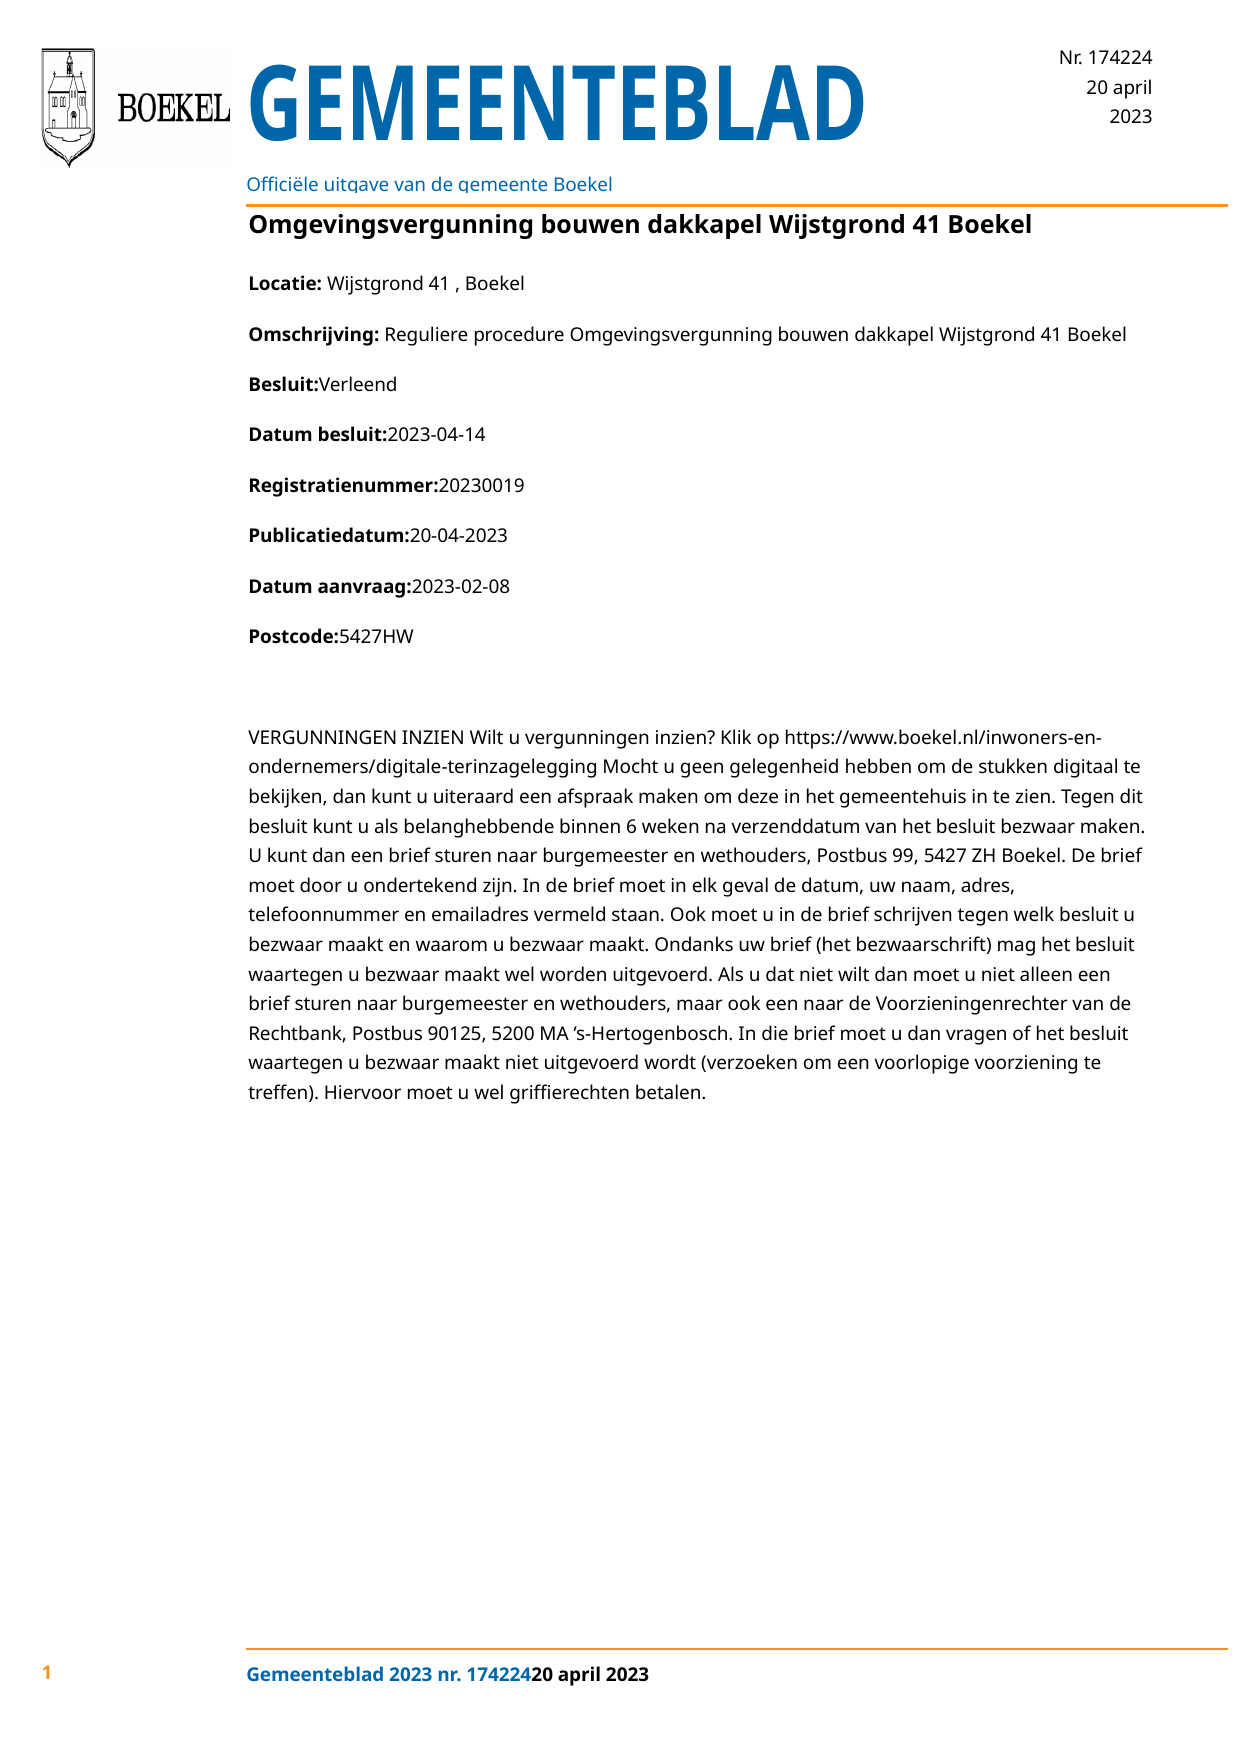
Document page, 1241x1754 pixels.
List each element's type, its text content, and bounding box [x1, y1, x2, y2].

text Omgevingsvergunning bouwen dakkapel Wijstgrond 41 Boekel [248, 207, 1152, 241]
text Locatie: Wijstgrond 41 , Boekel [248, 270, 1152, 296]
text Registratienummer:20230019 [248, 472, 1152, 498]
text Besluit:Verleend [248, 371, 1152, 397]
text VERGUNNINGEN INZIEN Wilt u vergunningen inzien? Klik op https://www.boekel.nl/inwoners-en-ondernemers/digitale-terinzagelegging Mocht u geen gelegenheid hebben om de stukken digitaal te bekijken, dan kunt u uiteraard een afspraak maken om deze in het gemeentehuis in te zien. Tegen dit besluit kunt u als belanghebbende binnen 6 weken na verzenddatum van het besluit bezwaar maken. U kunt dan een brief sturen naar burgemeester en wethouders, Postbus 99, 5427 ZH Boekel. De brief moet door u ondertekend zijn. In de brief moet in elk geval de datum, uw naam, adres, telefoonnummer en emailadres vermeld staan. Ook moet u in de brief schrijven tegen welk besluit u bezwaar maakt en waarom u bezwaar maakt. Ondanks uw brief (het bezwaarschrift) mag het besluit waartegen u bezwaar maakt wel worden uitgevoerd. Als u dat niet wilt dan moet u niet alleen een brief sturen naar burgemeester en wethouders, maar ook een naar de Voorzieningenrechter van de Rechtbank, Postbus 90125, 5200 MA ’s-Hertogenbosch. In die brief moet u dan vragen of het besluit waartegen u bezwaar maakt niet uitgevoerd wordt (verzoeken om een voorlopige voorziening te treffen). Hiervoor moet u wel griffierechten betalen. [248, 724, 1152, 1105]
text Postcode:5427HW [248, 623, 1152, 649]
text Publicatiedatum:20-04-2023 [248, 522, 1152, 548]
picture [41, 47, 231, 172]
text Datum besluit:2023-04-14 [248, 422, 1152, 447]
text Omschrijving: Reguliere procedure Omgevingsvergunning bouwen dakkapel Wijstgrond 41 Boekel [248, 321, 1152, 346]
text Datum aanvraag:2023-02-08 [248, 573, 1152, 598]
